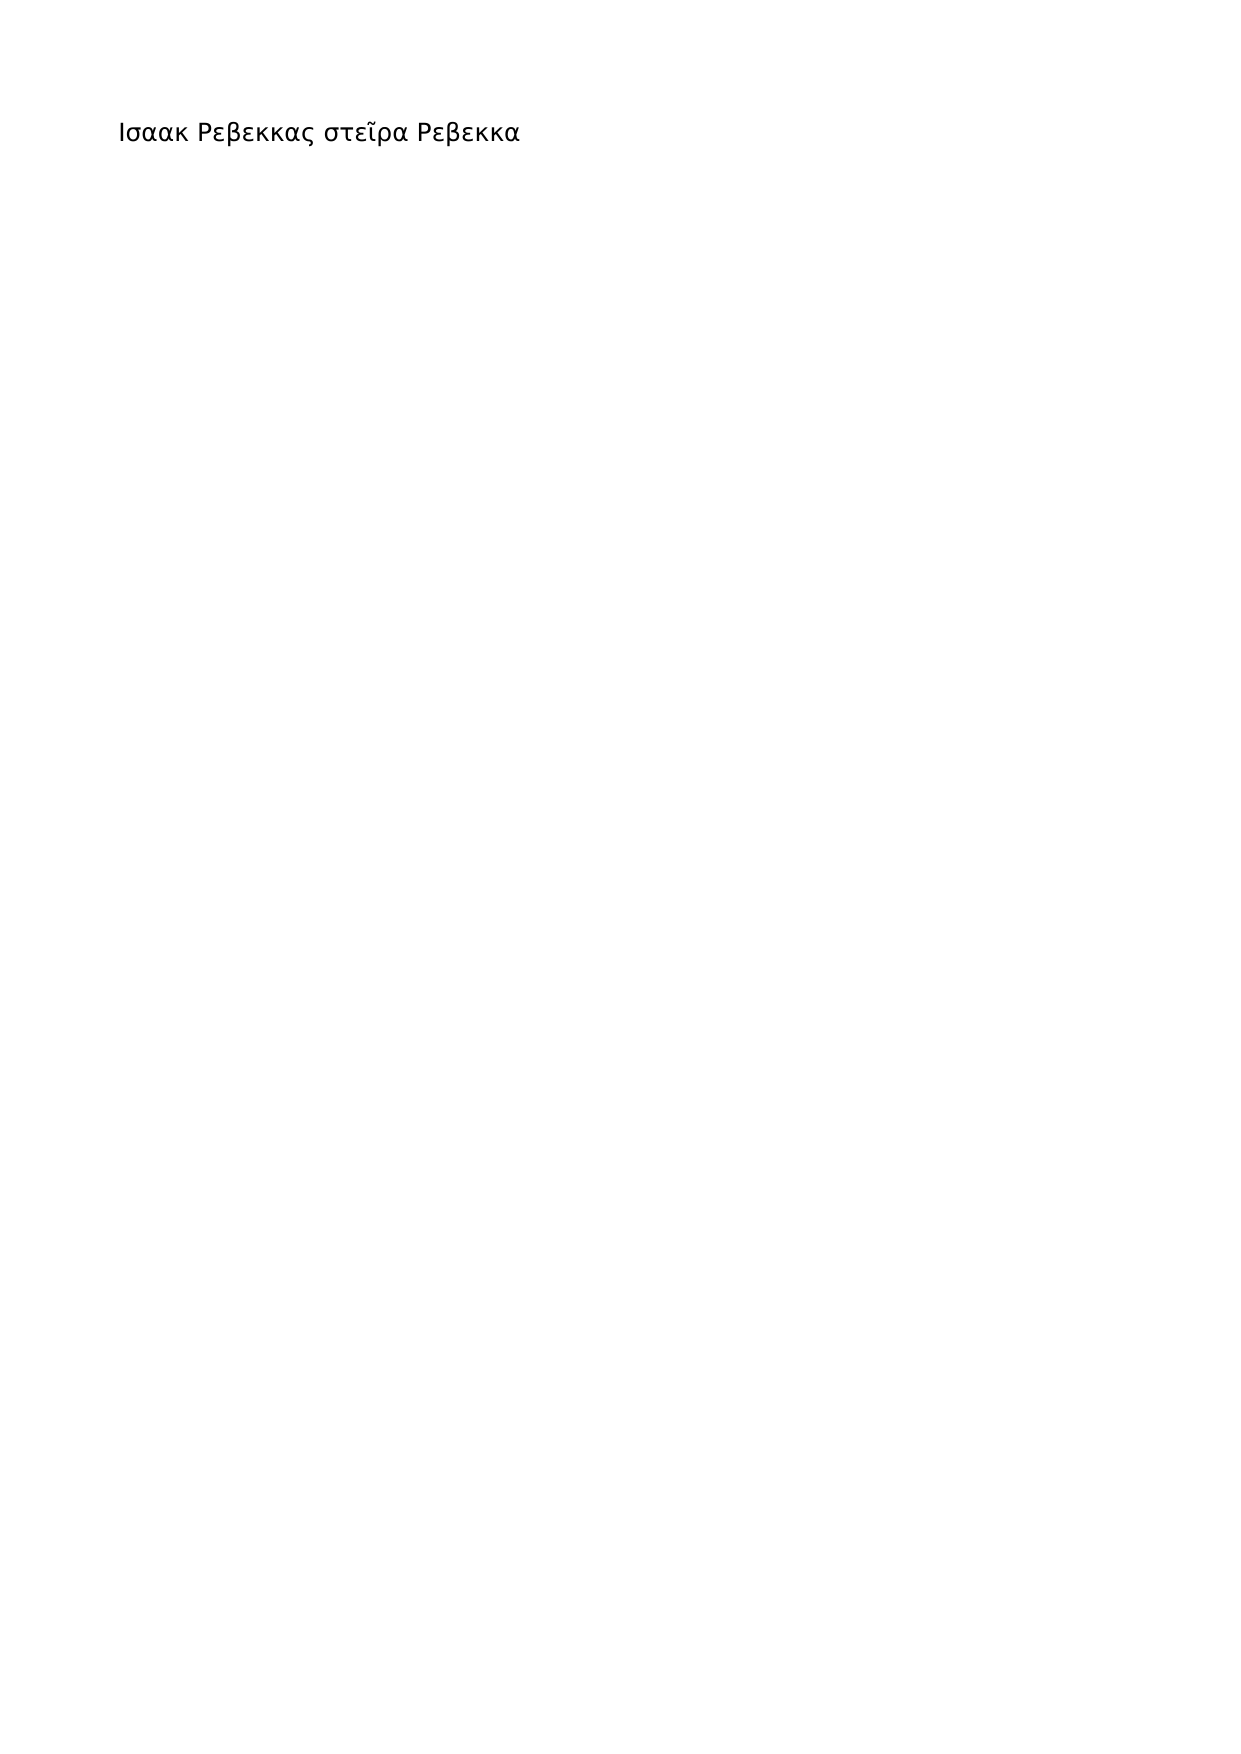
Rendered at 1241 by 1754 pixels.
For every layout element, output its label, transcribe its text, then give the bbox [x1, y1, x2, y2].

text Ισαακ Ρεβεκκας στεῖρα Ρεβεκκα [118, 118, 1122, 147]
